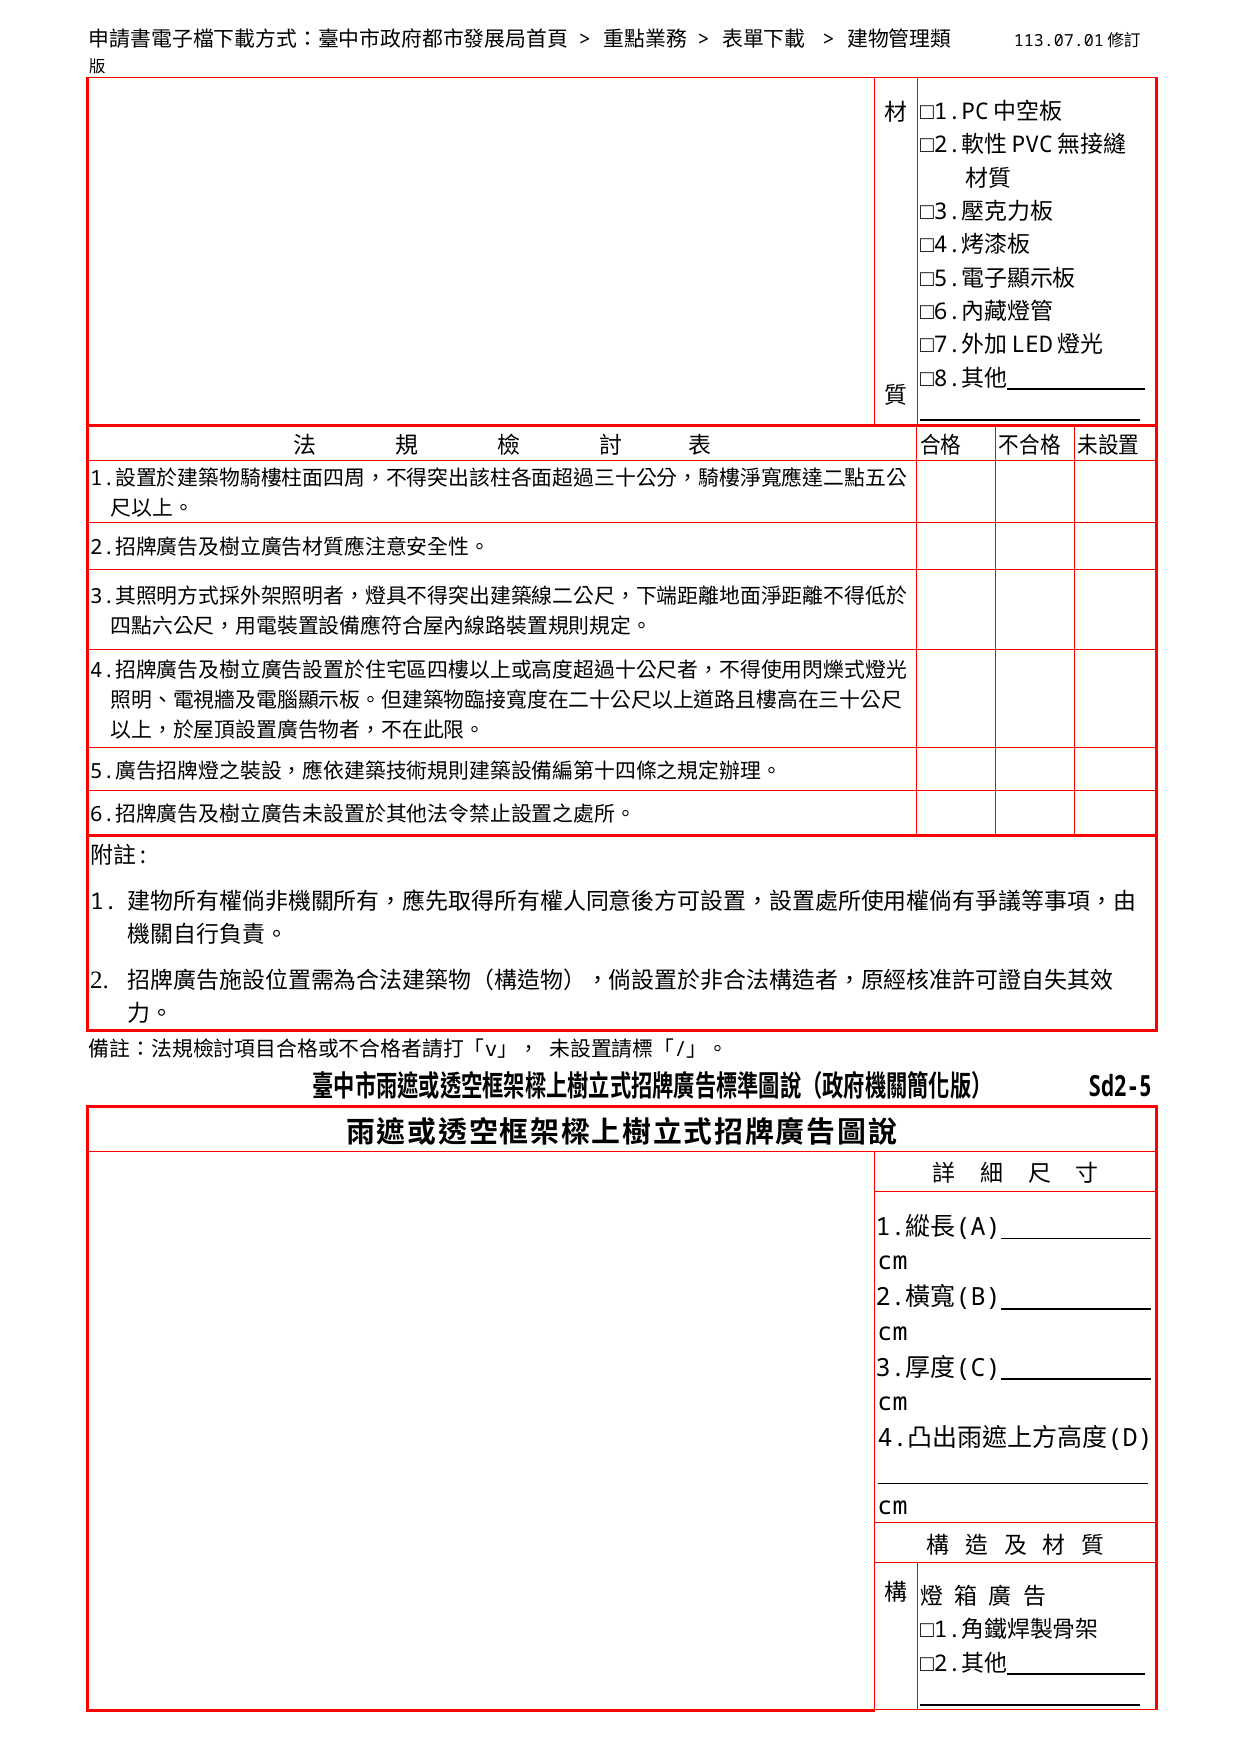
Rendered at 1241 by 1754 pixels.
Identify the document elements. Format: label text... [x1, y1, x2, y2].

table_cell [917, 791, 995, 834]
table_cell 燈 箱 廣 告 □1.角鐵焊製骨架 □2.其他 [918, 1563, 1155, 1709]
table_cell 未設置 [1075, 427, 1155, 460]
table_cell [996, 748, 1074, 790]
table_header 雨遮或透空框架樑上樹立式招牌廣告圖說 [89, 1108, 1155, 1151]
table_cell 1.縱長(A) cm 2.橫寬(B) cm 3.厚度(C) cm 4.凸出雨遮上方高度(D) cm [875, 1192, 1155, 1522]
table_cell 4.招牌廣告及樹立廣告設置於住宅區四樓以上或高度超過十公尺者，不得使用閃爍式燈光照明、電視牆及電腦顯示板。但建築物臨接寬度在二十公尺以上道路且樓高在三十公尺以上，於屋頂設置廣告物者，不在此限。 [89, 650, 916, 747]
table_cell [917, 461, 995, 522]
table_cell [996, 523, 1074, 569]
table_cell 法 規 檢 討 表 [89, 427, 916, 460]
table_cell [996, 570, 1074, 648]
table_cell [89, 78, 874, 424]
table_cell □1.PC中空板 □2.軟性PVC無接縫 材質 □3.壓克力板 □4.烤漆板 □5.電子顯示板 □6.內藏燈管 □7.外加LED燈光 □8.其他 [918, 78, 1155, 424]
text 備註：法規檢討項目合格或不合格者請打「v」， 未設置請標「/」。 [89, 1032, 1152, 1063]
table_cell 附註: 建物所有權倘非機關所有，應先取得所有權人同意後方可設置，設置處所使用權倘有爭議等事項，由機關自行負責。 招牌廣告施設位置需為合法建築物（構造物），倘設置於非合法構造者，原經核准許可證自失其效力。 [89, 837, 1155, 1029]
table_cell [917, 650, 995, 747]
table_cell [89, 1152, 874, 1709]
table_cell 3.其照明方式採外架照明者，燈具不得突出建築線二公尺，下端距離地面淨距離不得低於四點六公尺，用電裝置設備應符合屋內線路裝置規則規定。 [89, 570, 916, 648]
table_cell [1075, 461, 1155, 522]
table_cell [1075, 791, 1155, 834]
text 臺中市雨遮或透空框架樑上樹立式招牌廣告標準圖說（政府機關簡化版） Sd2-5 [89, 1063, 1152, 1105]
table_cell [1075, 523, 1155, 569]
table_cell 材 質 [875, 78, 917, 424]
table_cell [996, 791, 1074, 834]
table_cell [1075, 748, 1155, 790]
table_cell 詳細尺寸 [875, 1152, 1155, 1191]
table_cell [917, 570, 995, 648]
table_cell 5.廣告招牌燈之裝設，應依建築技術規則建築設備編第十四條之規定辦理。 [89, 748, 916, 790]
table_cell [917, 523, 995, 569]
table_cell 不合格 [996, 427, 1074, 460]
table_cell 1.設置於建築物騎樓柱面四周，不得突出該柱各面超過三十公分，騎樓淨寬應達二點五公尺以上。 [89, 461, 916, 522]
table_cell [1075, 650, 1155, 747]
table_cell 6.招牌廣告及樹立廣告未設置於其他法令禁止設置之處所。 [89, 791, 916, 834]
table_cell [996, 650, 1074, 747]
table_cell 2.招牌廣告及樹立廣告材質應注意安全性。 [89, 523, 916, 569]
table_cell 合格 [917, 427, 995, 460]
table_cell 構造及材質 [875, 1523, 1155, 1562]
table_cell [996, 461, 1074, 522]
table_cell [917, 748, 995, 790]
table_cell [1075, 570, 1155, 648]
table_cell 構 [875, 1563, 917, 1709]
